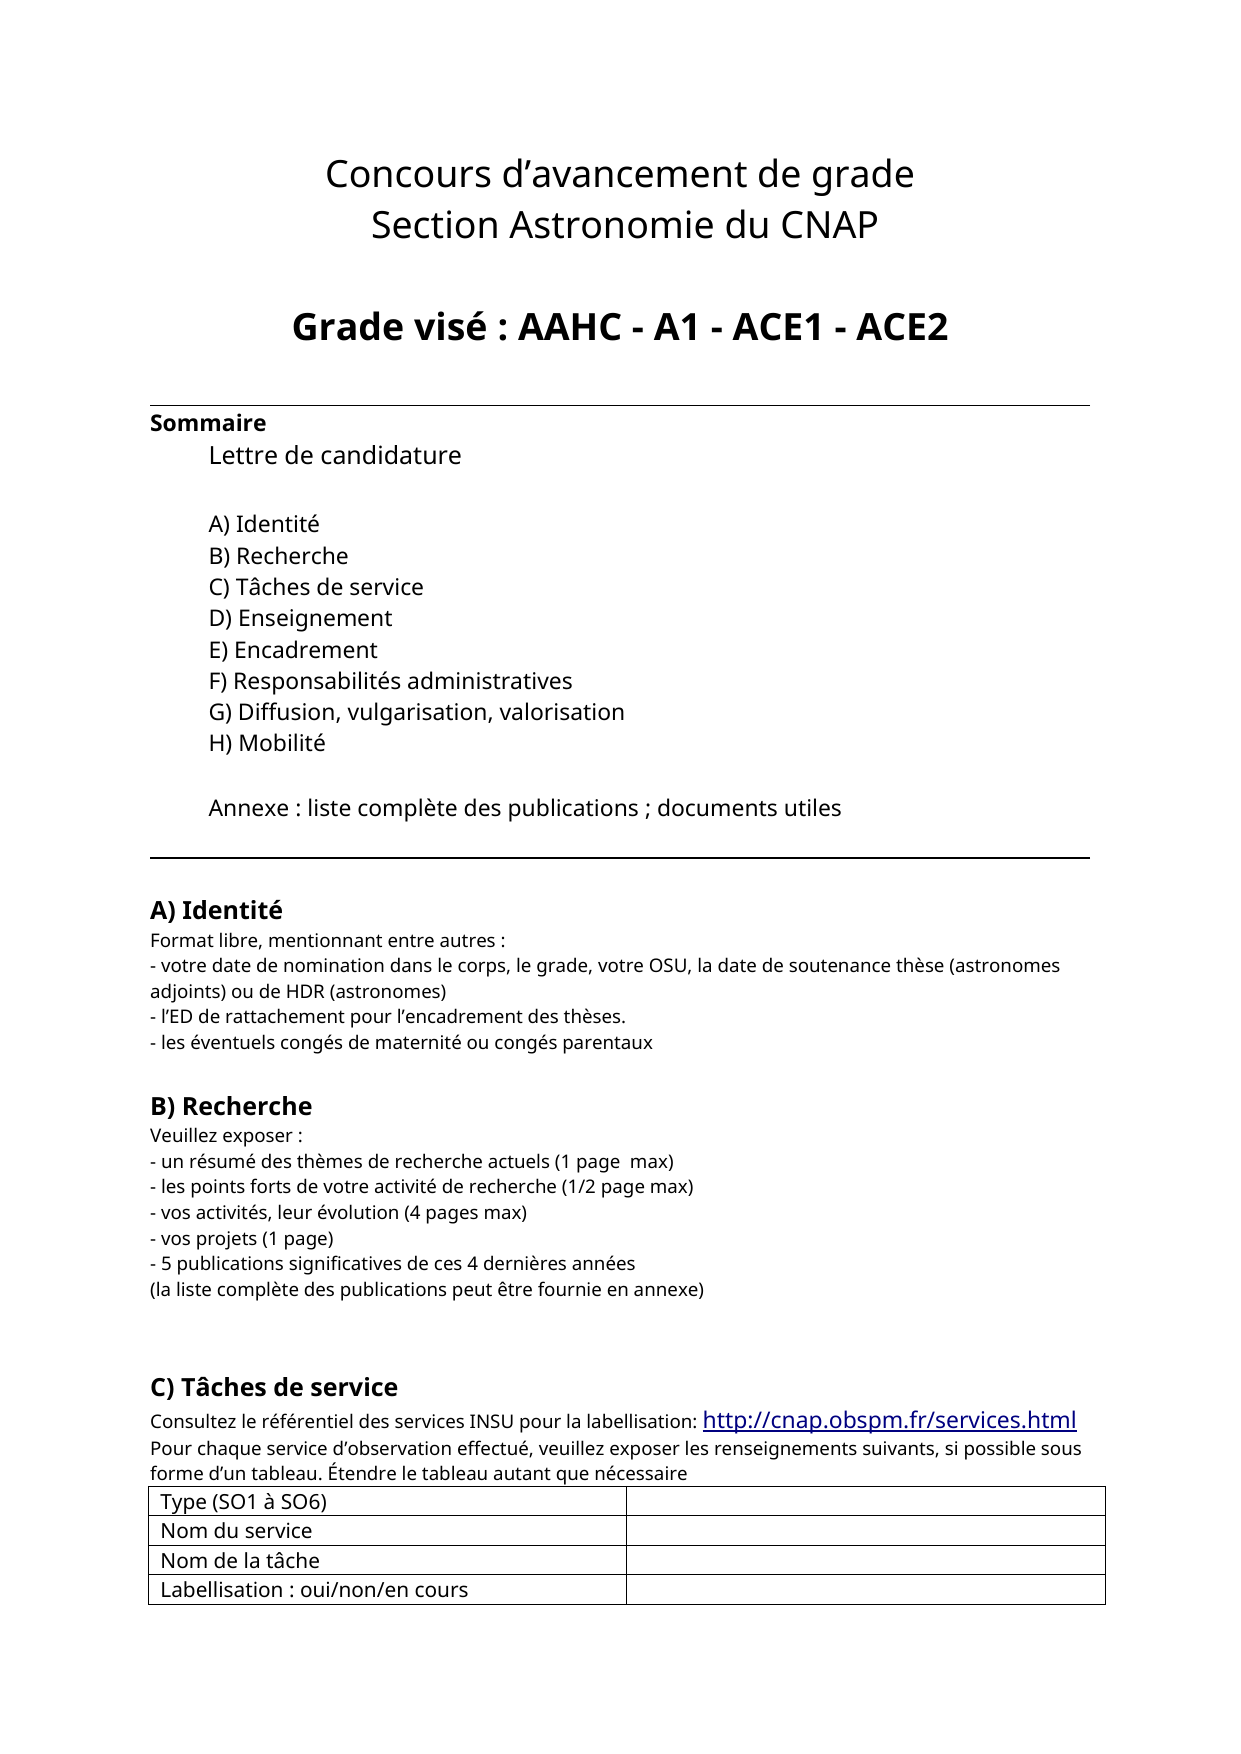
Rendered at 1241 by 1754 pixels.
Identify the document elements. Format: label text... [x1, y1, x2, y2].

text A) Identité [150, 893, 1090, 927]
text F) Responsabilités administratives [150, 665, 1090, 696]
text Lettre de candidature [150, 438, 1090, 472]
text - les points forts de votre activité de recherche (1/2 page max) [150, 1174, 1090, 1199]
table_cell Nom du service [149, 1516, 626, 1545]
text C) Tâches de service [150, 1369, 1090, 1403]
text Consultez le référentiel des services INSU pour la labellisation: http://cnap.obspm.fr/services.html [150, 1403, 1090, 1435]
text Pour chaque service d’observation effectué, veuillez exposer les renseignements suivants, si possible sous forme d’un tableau. Étendre le tableau autant que nécessaire [150, 1435, 1090, 1486]
text B) Recherche [150, 540, 1090, 571]
text - l’ED de rattachement pour l’encadrement des thèses. [150, 1003, 1090, 1029]
table_header Type (SO1 à SO6) [149, 1487, 626, 1515]
text D) Enseignement [150, 602, 1090, 634]
text - vos activités, leur évolution (4 pages max) [150, 1199, 1090, 1225]
table_header [627, 1487, 1105, 1515]
table_cell [627, 1575, 1105, 1604]
text - 5 publications significatives de ces 4 dernières années [150, 1250, 1090, 1276]
text Section Astronomie du CNAP [150, 199, 1090, 250]
text B) Recherche [150, 1089, 1090, 1123]
text H) Mobilité [150, 727, 1090, 759]
text Format libre, mentionnant entre autres : [150, 927, 1090, 952]
text (la liste complète des publications peut être fournie en annexe) [150, 1276, 1090, 1301]
table_cell Nom de la tâche [149, 1546, 626, 1574]
text C) Tâches de service [150, 571, 1090, 602]
text - votre date de nomination dans le corps, le grade, votre OSU, la date de soutenance thèse (astronomes adjoints) ou de HDR (astronomes) [150, 952, 1090, 1003]
text A) Identité [150, 506, 1090, 540]
text G) Diffusion, vulgarisation, valorisation [150, 696, 1090, 727]
text Sommaire [150, 406, 1090, 438]
text Grade visé : AAHC - A1 - ACE1 - ACE2 [150, 301, 1090, 352]
text Veuillez exposer : [150, 1123, 1090, 1148]
text - les éventuels congés de maternité ou congés parentaux [150, 1029, 1090, 1054]
text E) Encadrement [150, 634, 1090, 665]
table_cell [627, 1516, 1105, 1545]
table_cell Labellisation : oui/non/en cours [149, 1575, 626, 1604]
table_cell [627, 1546, 1105, 1574]
text - un résumé des thèmes de recherche actuels (1 page max) [150, 1148, 1090, 1174]
text Concours d’avancement de grade [150, 148, 1090, 199]
text - vos projets (1 page) [150, 1225, 1090, 1250]
text Annexe : liste complète des publications ; documents utiles [150, 790, 1090, 824]
